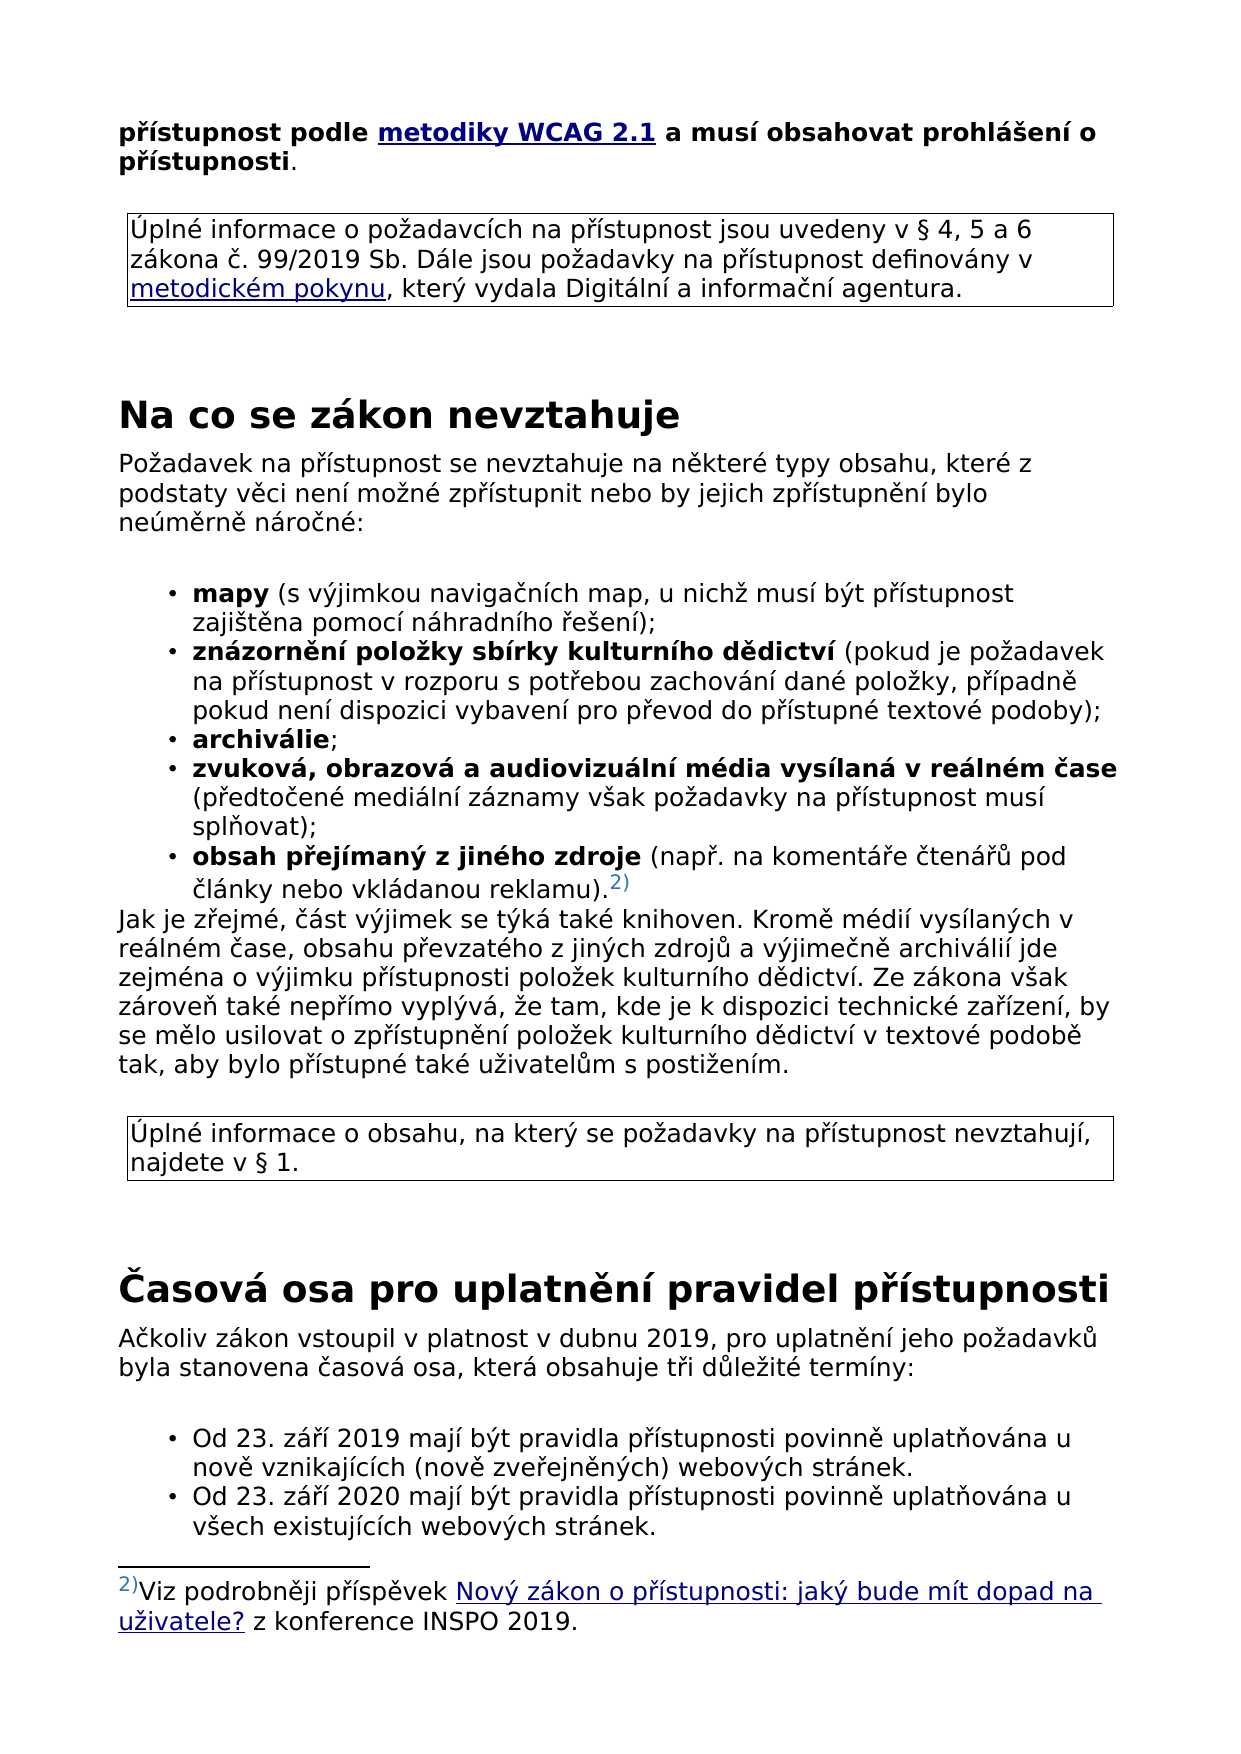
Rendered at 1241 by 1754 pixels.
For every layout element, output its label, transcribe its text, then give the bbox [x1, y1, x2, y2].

list archiválie; [177, 725, 1122, 754]
list Viz podrobněji příspěvek Nový zákon o přístupnosti: jaký bude mít dopad na uživatele? z konference INSPO 2019. [118, 1573, 1122, 1636]
text Požadavek na přístupnost se nevztahuje na některé typy obsahu, které z podstaty věci není možné zpřístupnit nebo by jejich zpřístupnění bylo neúměrně náročné: [118, 450, 1122, 537]
list obsah přejímaný z jiného zdroje (např. na komentáře čtenářů pod články nebo vkládanou reklamu). [177, 842, 1122, 905]
subtitle Na co se zákon nevztahuje [118, 393, 1122, 437]
list znázornění položky sbírky kulturního dědictví (pokud je požadavek na přístupnost v rozporu s potřebou zachování dané položky, případně pokud není dispozici vybavení pro převod do přístupné textové podoby); [177, 637, 1122, 725]
list mapy (s výjimkou navigačních map, u nichž musí být přístupnost zajištěna pomocí náhradního řešení); [177, 579, 1122, 637]
list Od 23. září 2020 mají být pravidla přístupnosti povinně uplatňována u všech existujících webových stránek. [177, 1483, 1122, 1541]
list zvuková, obrazová a audiovizuální média vysílaná v reálném čase (předtočené mediální záznamy však požadavky na přístupnost musí splňovat); [177, 754, 1122, 842]
list Od 23. září 2019 mají být pravidla přístupnosti povinně uplatňována u nově vznikajících (nově zveřejněných) webových stránek. [177, 1424, 1122, 1483]
text Ačkoliv zákon vstoupil v platnost v dubnu 2019, pro uplatnění jeho požadavků byla stanovena časová osa, která obsahuje tři důležité termíny: [118, 1324, 1122, 1382]
table_header Úplné informace o obsahu, na který se požadavky na přístupnost nevztahují, najdete v § 1. [128, 1117, 1113, 1180]
table_header Úplné informace o požadavcích na přístupnost jsou uvedeny v § 4, 5 a 6 zákona č. 99/2019 Sb. Dále jsou požadavky na přístupnost definovány v metodickém pokynu, který vydala Digitální a informační agentura. [128, 214, 1113, 306]
text přístupnost podle metodiky WCAG 2.1 a musí obsahovat prohlášení o přístupnosti. [118, 118, 1122, 176]
subtitle Časová osa pro uplatnění pravidel přístupnosti [118, 1268, 1122, 1311]
text Jak je zřejmé, část výjimek se týká také knihoven. Kromě médií vysílaných v reálném čase, obsahu převzatého z jiných zdrojů a výjimečně archiválií jde zejména o výjimku přístupnosti položek kulturního dědictví. Ze zákona však zároveň také nepřímo vyplývá, že tam, kde je k dispozici technické zařízení, by se mělo usilovat o zpřístupnění položek kulturního dědictví v textové podobě tak, aby bylo přístupné také uživatelům s postižením. [118, 905, 1122, 1080]
